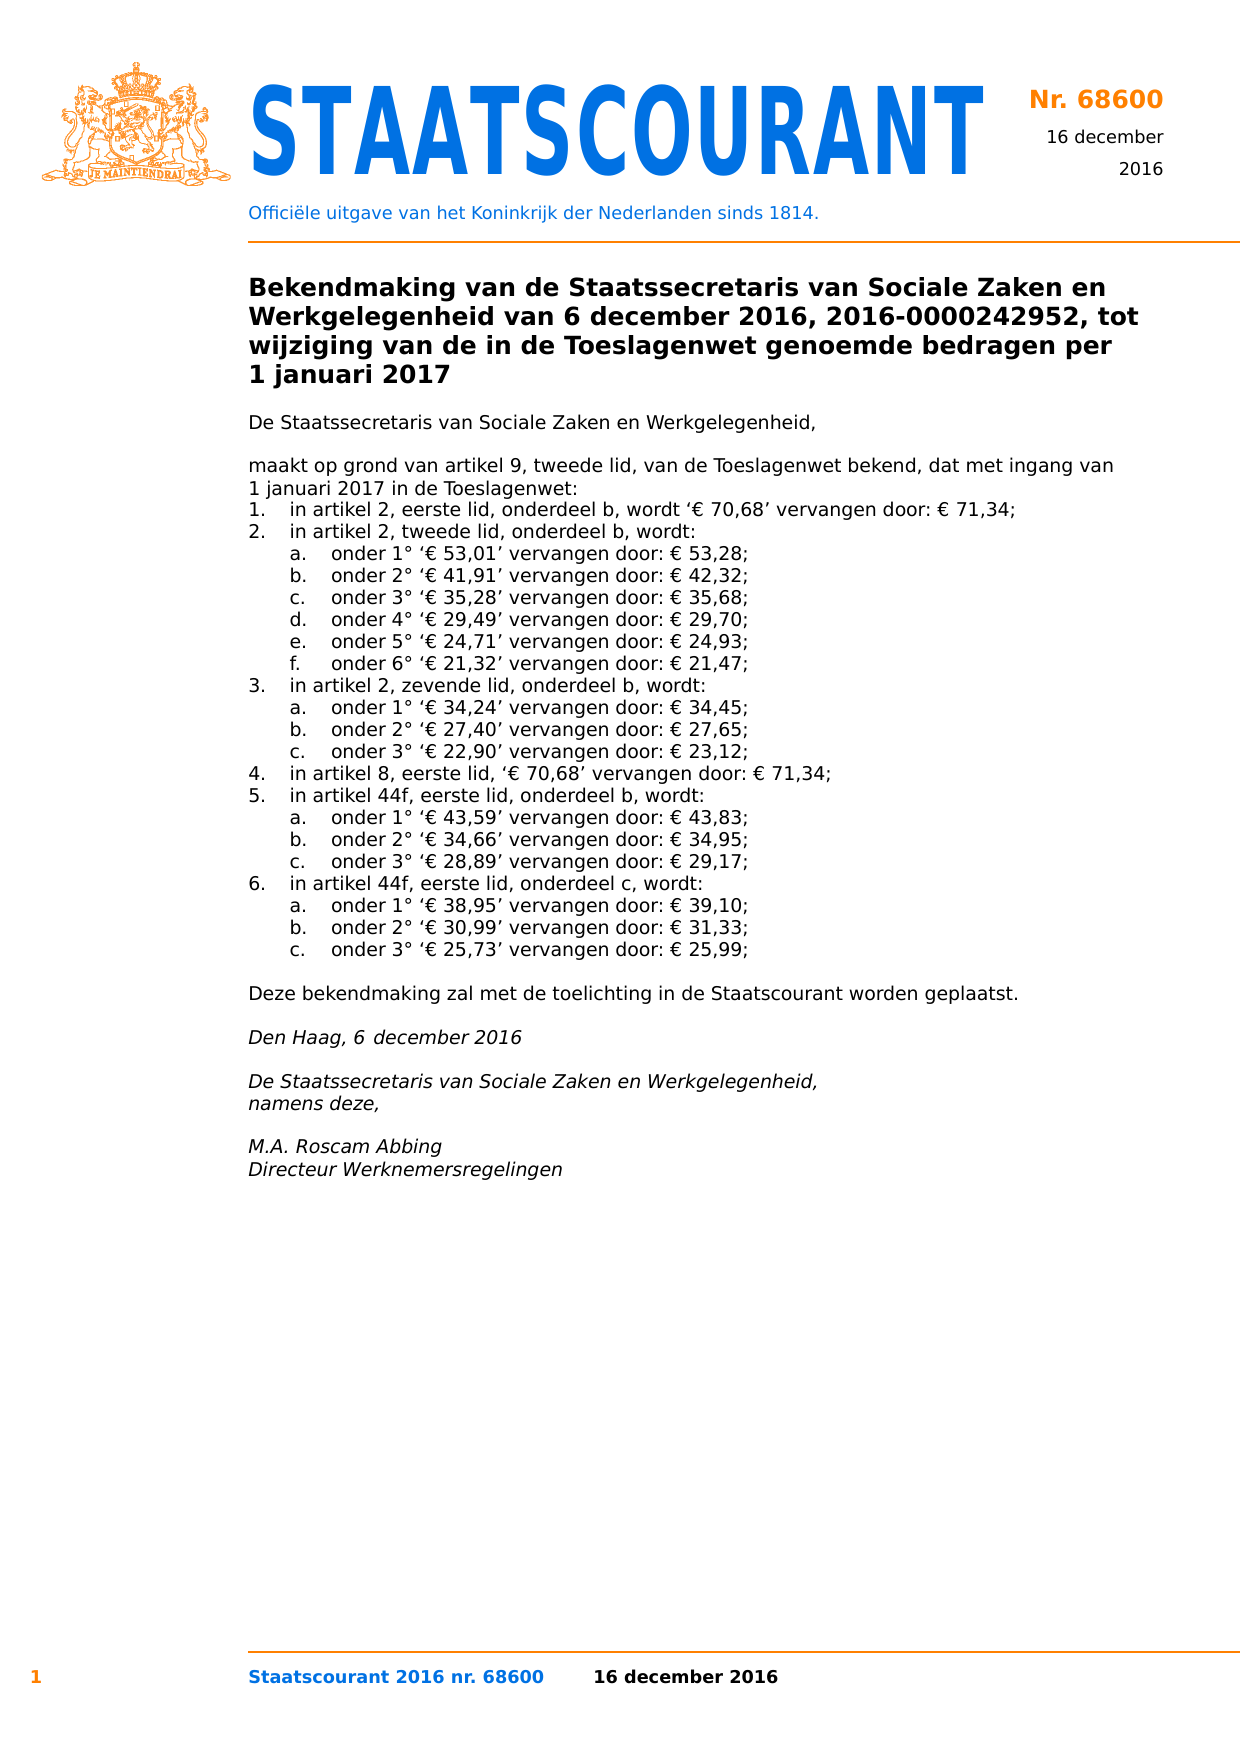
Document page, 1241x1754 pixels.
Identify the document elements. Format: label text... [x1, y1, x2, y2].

text b. onder 2° ‘€ 41,91’ vervangen door: € 42,32; [289, 565, 1163, 587]
table_cell Officiële uitgave van het Koninkrijk der Nederlanden sinds 1814. [248, 203, 1240, 241]
table_cell 2016 [998, 153, 1240, 203]
text a. onder 1° ‘€ 43,59’ vervangen door: € 43,83; [289, 807, 1163, 829]
text c. onder 3° ‘€ 25,73’ vervangen door: € 25,99; [289, 939, 1163, 961]
text Deze bekendmaking zal met de toelichting in de Staatscourant worden geplaatst. [248, 983, 1163, 1005]
text a. onder 1° ‘€ 34,24’ vervangen door: € 34,45; [289, 697, 1163, 719]
table_cell 16 december [998, 121, 1240, 153]
text a. onder 1° ‘€ 53,01’ vervangen door: € 53,28; [289, 543, 1163, 565]
subtitle Bekendmaking van de Staatssecretaris van Sociale Zaken en Werkgelegenheid van 6 december 2016, 2016-0000242952, tot wijziging van de in de Toeslagenwet genoemde bedragen per 1 januari 2017 [248, 273, 1163, 390]
text 5. in artikel 44f, eerste lid, onderdeel b, wordt: [248, 785, 1163, 807]
text 3. in artikel 2, zevende lid, onderdeel b, wordt: [248, 675, 1163, 697]
text a. onder 1° ‘€ 38,95’ vervangen door: € 39,10; [289, 895, 1163, 917]
text maakt op grond van artikel 9, tweede lid, van de Toeslagenwet bekend, dat met ingang van 1 januari 2017 in de Toeslagenwet: [248, 455, 1163, 499]
text 2. in artikel 2, tweede lid, onderdeel b, wordt: [248, 521, 1163, 543]
text 4. in artikel 8, eerste lid, ‘€ 70,68’ vervangen door: € 71,34; [248, 763, 1163, 785]
text b. onder 2° ‘€ 30,99’ vervangen door: € 31,33; [289, 917, 1163, 939]
text c. onder 3° ‘€ 22,90’ vervangen door: € 23,12; [289, 741, 1163, 763]
text c. onder 3° ‘€ 35,28’ vervangen door: € 35,68; [289, 587, 1163, 609]
text De Staatssecretaris van Sociale Zaken en Werkgelegenheid, namens deze, M.A. Roscam Abbing Directeur Werknemersregelingen [248, 1071, 1163, 1180]
picture [41, 62, 231, 186]
text 6. in artikel 44f, eerste lid, onderdeel c, wordt: [248, 873, 1163, 895]
text b. onder 2° ‘€ 34,66’ vervangen door: € 34,95; [289, 829, 1163, 851]
text e. onder 5° ‘€ 24,71’ vervangen door: € 24,93; [289, 631, 1163, 653]
text Den Haag, 6 december 2016 [248, 1027, 1163, 1049]
table_header STAATSCOURANT [248, 62, 998, 203]
text b. onder 2° ‘€ 27,40’ vervangen door: € 27,65; [289, 719, 1163, 741]
text De Staatssecretaris van Sociale Zaken en Werkgelegenheid, [248, 412, 1163, 433]
text d. onder 4° ‘€ 29,49’ vervangen door: € 29,70; [289, 609, 1163, 631]
text f. onder 6° ‘€ 21,32’ vervangen door: € 21,47; [289, 653, 1163, 675]
text 1. in artikel 2, eerste lid, onderdeel b, wordt ‘€ 70,68’ vervangen door: € 71,34; [248, 499, 1163, 521]
text c. onder 3° ‘€ 28,89’ vervangen door: € 29,17; [289, 851, 1163, 873]
table_header Nr. 68600 [998, 62, 1240, 121]
table_header [25, 62, 248, 241]
